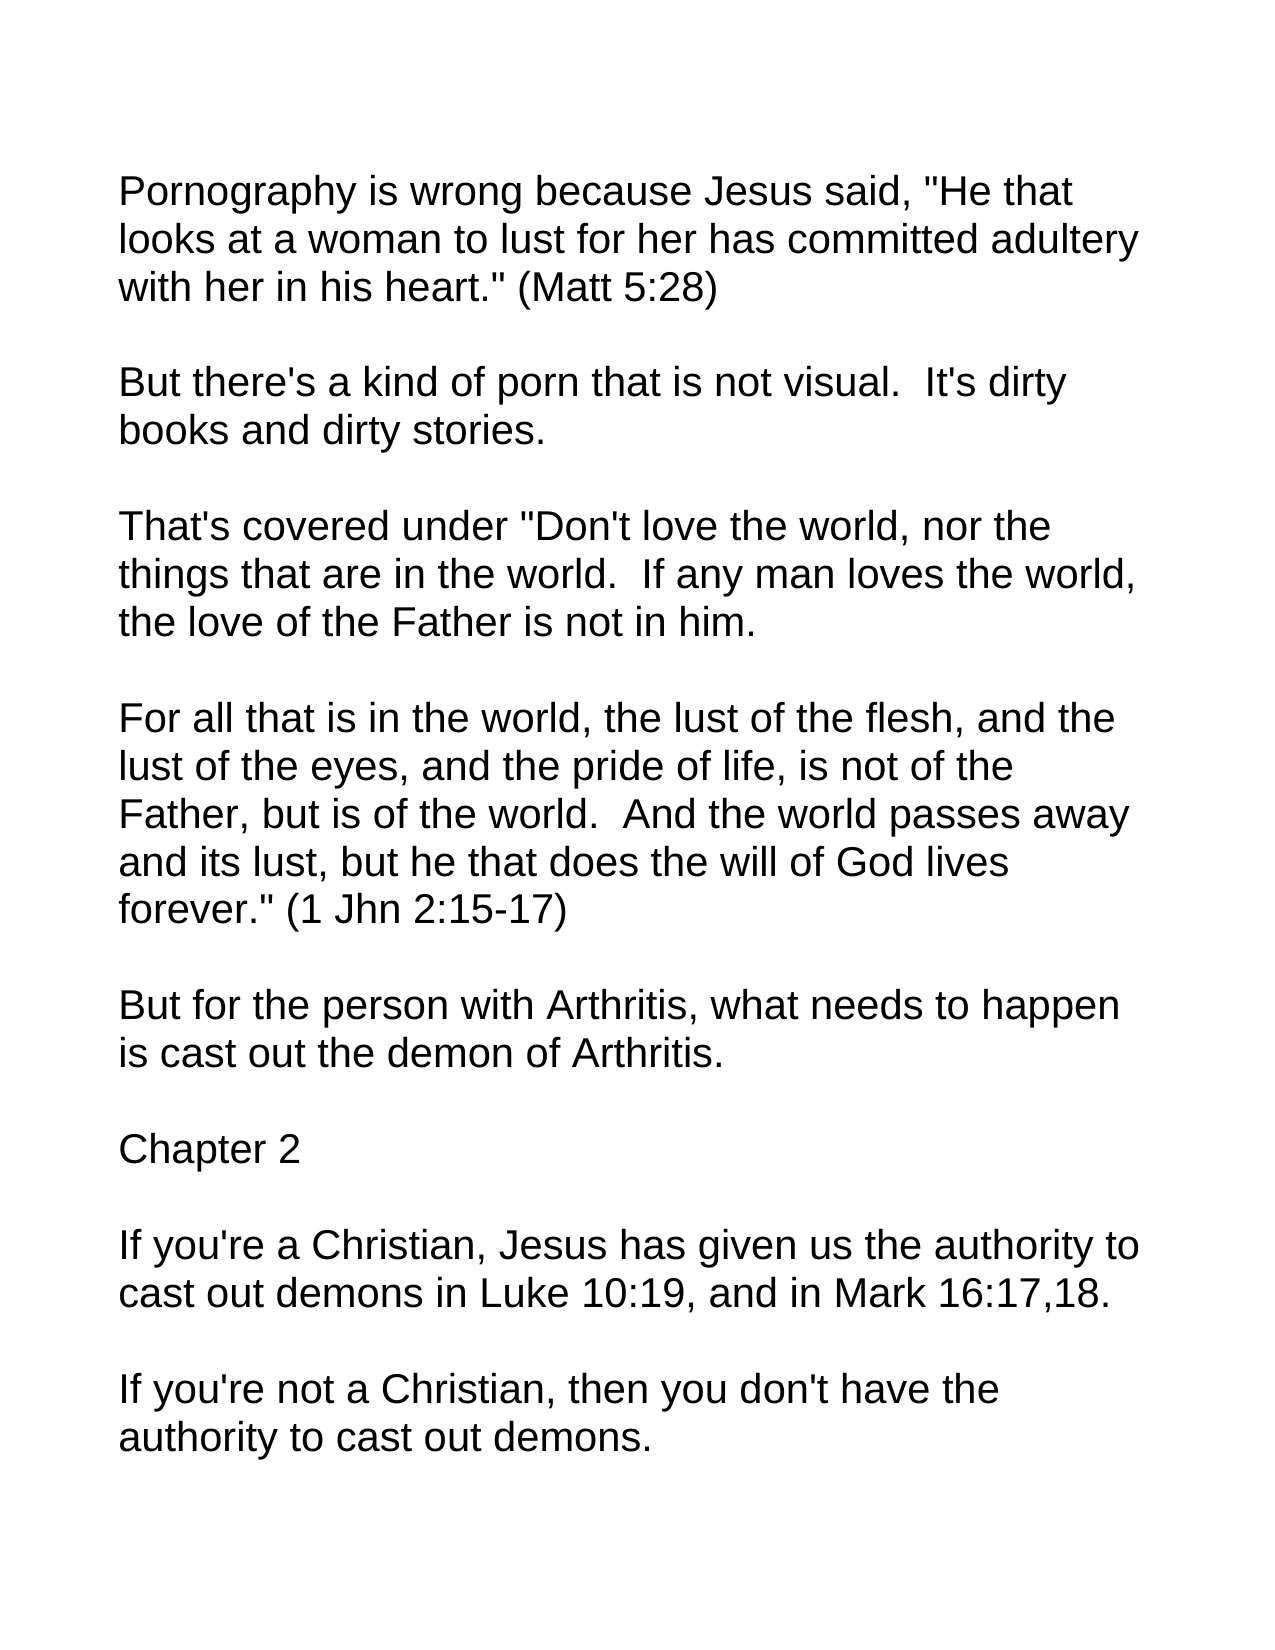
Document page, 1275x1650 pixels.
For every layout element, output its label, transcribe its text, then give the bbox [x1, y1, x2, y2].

text But for the person with Arthritis, what needs to happen is cast out the demon of Arthritis. [118, 981, 1157, 1076]
text If you're a Christian, Jesus has given us the authority to cast out demons in Luke 10:19, and in Mark 16:17,18. [118, 1220, 1157, 1316]
text Chapter 2 [118, 1124, 1157, 1172]
text Pornography is wrong because Jesus said, "He that looks at a woman to lust for her has committed adultery with her in his heart." (Matt 5:28) [118, 166, 1157, 310]
text If you're not a Christian, then you don't have the authority to cast out demons. [118, 1364, 1157, 1460]
text But there's a kind of porn that is not visual. It's dirty books and dirty stories. [118, 358, 1157, 453]
text For all that is in the world, the lust of the flesh, and the lust of the eyes, and the pride of life, is not of the Father, but is of the world. And the world passes away and its lust, but he that does the will of God lives forever." (1 Jhn 2:15-17) [118, 693, 1157, 933]
text That's covered under "Don't love the world, nor the things that are in the world. If any man loves the world, the love of the Father is not in him. [118, 501, 1157, 645]
